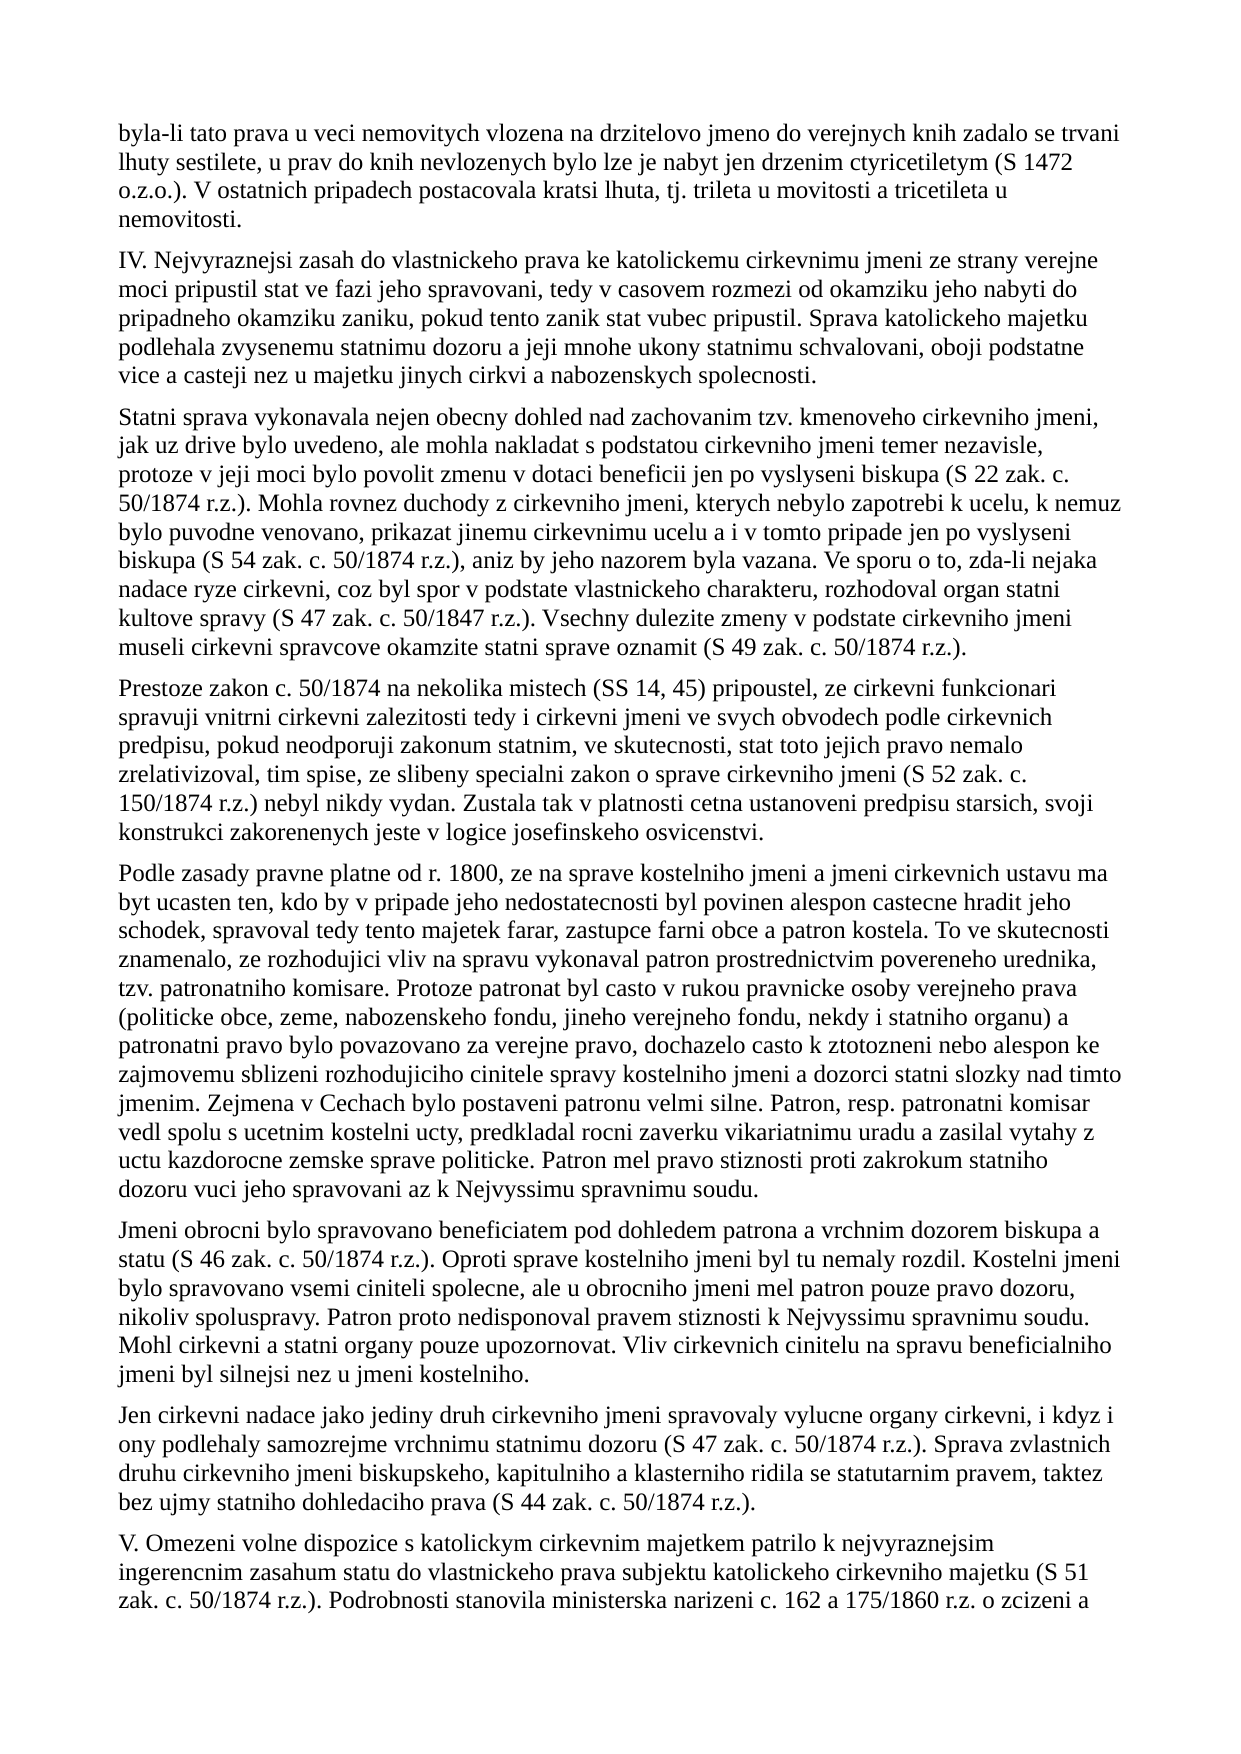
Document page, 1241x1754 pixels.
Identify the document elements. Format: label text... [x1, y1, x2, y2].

text V. Omezeni volne dispozice s katolickym cirkevnim majetkem patrilo k nejvyraznejsim ingerencnim zasahum statu do vlastnickeho prava subjektu katolickeho cirkevniho majetku (S 51 zak. c. 50/1874 r.z.). Podrobnosti stanovila ministerska narizeni c. 162 a 175/1860 r.z. o zcizeni a [118, 1528, 1122, 1614]
text Prestoze zakon c. 50/1874 na nekolika mistech (SS 14, 45) pripoustel, ze cirkevni funkcionari spravuji vnitrni cirkevni zalezitosti tedy i cirkevni jmeni ve svych obvodech podle cirkevnich predpisu, pokud neodporuji zakonum statnim, ve skutecnosti, stat toto jejich pravo nemalo zrelativizoval, tim spise, ze slibeny specialni zakon o sprave cirkevniho jmeni (S 52 zak. c. 150/1874 r.z.) nebyl nikdy vydan. Zustala tak v platnosti cetna ustanoveni predpisu starsich, svoji konstrukci zakorenenych jeste v logice josefinskeho osvicenstvi. [118, 673, 1122, 846]
text Statni sprava vykonavala nejen obecny dohled nad zachovanim tzv. kmenoveho cirkevniho jmeni, jak uz drive bylo uvedeno, ale mohla nakladat s podstatou cirkevniho jmeni temer nezavisle, protoze v jeji moci bylo povolit zmenu v dotaci beneficii jen po vyslyseni biskupa (S 22 zak. c. 50/1874 r.z.). Mohla rovnez duchody z cirkevniho jmeni, kterych nebylo zapotrebi k ucelu, k nemuz bylo puvodne venovano, prikazat jinemu cirkevnimu ucelu a i v tomto pripade jen po vyslyseni biskupa (S 54 zak. c. 50/1874 r.z.), aniz by jeho nazorem byla vazana. Ve sporu o to, zda-li nejaka nadace ryze cirkevni, coz byl spor v podstate vlastnickeho charakteru, rozhodoval organ statni kultove spravy (S 47 zak. c. 50/1847 r.z.). Vsechny dulezite zmeny v podstate cirkevniho jmeni museli cirkevni spravcove okamzite statni sprave oznamit (S 49 zak. c. 50/1874 r.z.). [118, 402, 1122, 661]
text Jen cirkevni nadace jako jediny druh cirkevniho jmeni spravovaly vylucne organy cirkevni, i kdyz i ony podlehaly samozrejme vrchnimu statnimu dozoru (S 47 zak. c. 50/1874 r.z.). Sprava zvlastnich druhu cirkevniho jmeni biskupskeho, kapitulniho a klasterniho ridila se statutarnim pravem, taktez bez ujmy statniho dohledaciho prava (S 44 zak. c. 50/1874 r.z.). [118, 1401, 1122, 1516]
text Jmeni obrocni bylo spravovano beneficiatem pod dohledem patrona a vrchnim dozorem biskupa a statu (S 46 zak. c. 50/1874 r.z.). Oproti sprave kostelniho jmeni byl tu nemaly rozdil. Kostelni jmeni bylo spravovano vsemi ciniteli spolecne, ale u obrocniho jmeni mel patron pouze pravo dozoru, nikoliv spoluspravy. Patron proto nedisponoval pravem stiznosti k Nejvyssimu spravnimu soudu. Mohl cirkevni a statni organy pouze upozornovat. Vliv cirkevnich cinitelu na spravu beneficialniho jmeni byl silnejsi nez u jmeni kostelniho. [118, 1216, 1122, 1388]
text byla-li tato prava u veci nemovitych vlozena na drzitelovo jmeno do verejnych knih zadalo se trvani lhuty sestilete, u prav do knih nevlozenych bylo lze je nabyt jen drzenim ctyricetiletym (S 1472 o.z.o.). V ostatnich pripadech postacovala kratsi lhuta, tj. trileta u movitosti a tricetileta u nemovitosti. [118, 118, 1122, 233]
text IV. Nejvyraznejsi zasah do vlastnickeho prava ke katolickemu cirkevnimu jmeni ze strany verejne moci pripustil stat ve fazi jeho spravovani, tedy v casovem rozmezi od okamziku jeho nabyti do pripadneho okamziku zaniku, pokud tento zanik stat vubec pripustil. Sprava katolickeho majetku podlehala zvysenemu statnimu dozoru a jeji mnohe ukony statnimu schvalovani, oboji podstatne vice a casteji nez u majetku jinych cirkvi a nabozenskych spolecnosti. [118, 246, 1122, 389]
text Podle zasady pravne platne od r. 1800, ze na sprave kostelniho jmeni a jmeni cirkevnich ustavu ma byt ucasten ten, kdo by v pripade jeho nedostatecnosti byl povinen alespon castecne hradit jeho schodek, spravoval tedy tento majetek farar, zastupce farni obce a patron kostela. To ve skutecnosti znamenalo, ze rozhodujici vliv na spravu vykonaval patron prostrednictvim povereneho urednika, tzv. patronatniho komisare. Protoze patronat byl casto v rukou pravnicke osoby verejneho prava (politicke obce, zeme, nabozenskeho fondu, jineho verejneho fondu, nekdy i statniho organu) a patronatni pravo bylo povazovano za verejne pravo, dochazelo casto k ztotozneni nebo alespon ke zajmovemu sblizeni rozhodujiciho cinitele spravy kostelniho jmeni a dozorci statni slozky nad timto jmenim. Zejmena v Cechach bylo postaveni patronu velmi silne. Patron, resp. patronatni komisar vedl spolu s ucetnim kostelni ucty, predkladal rocni zaverku vikariatnimu uradu a zasilal vytahy z uctu kazdorocne zemske sprave politicke. Patron mel pravo stiznosti proti zakrokum statniho dozoru vuci jeho spravovani az k Nejvyssimu spravnimu soudu. [118, 858, 1122, 1203]
